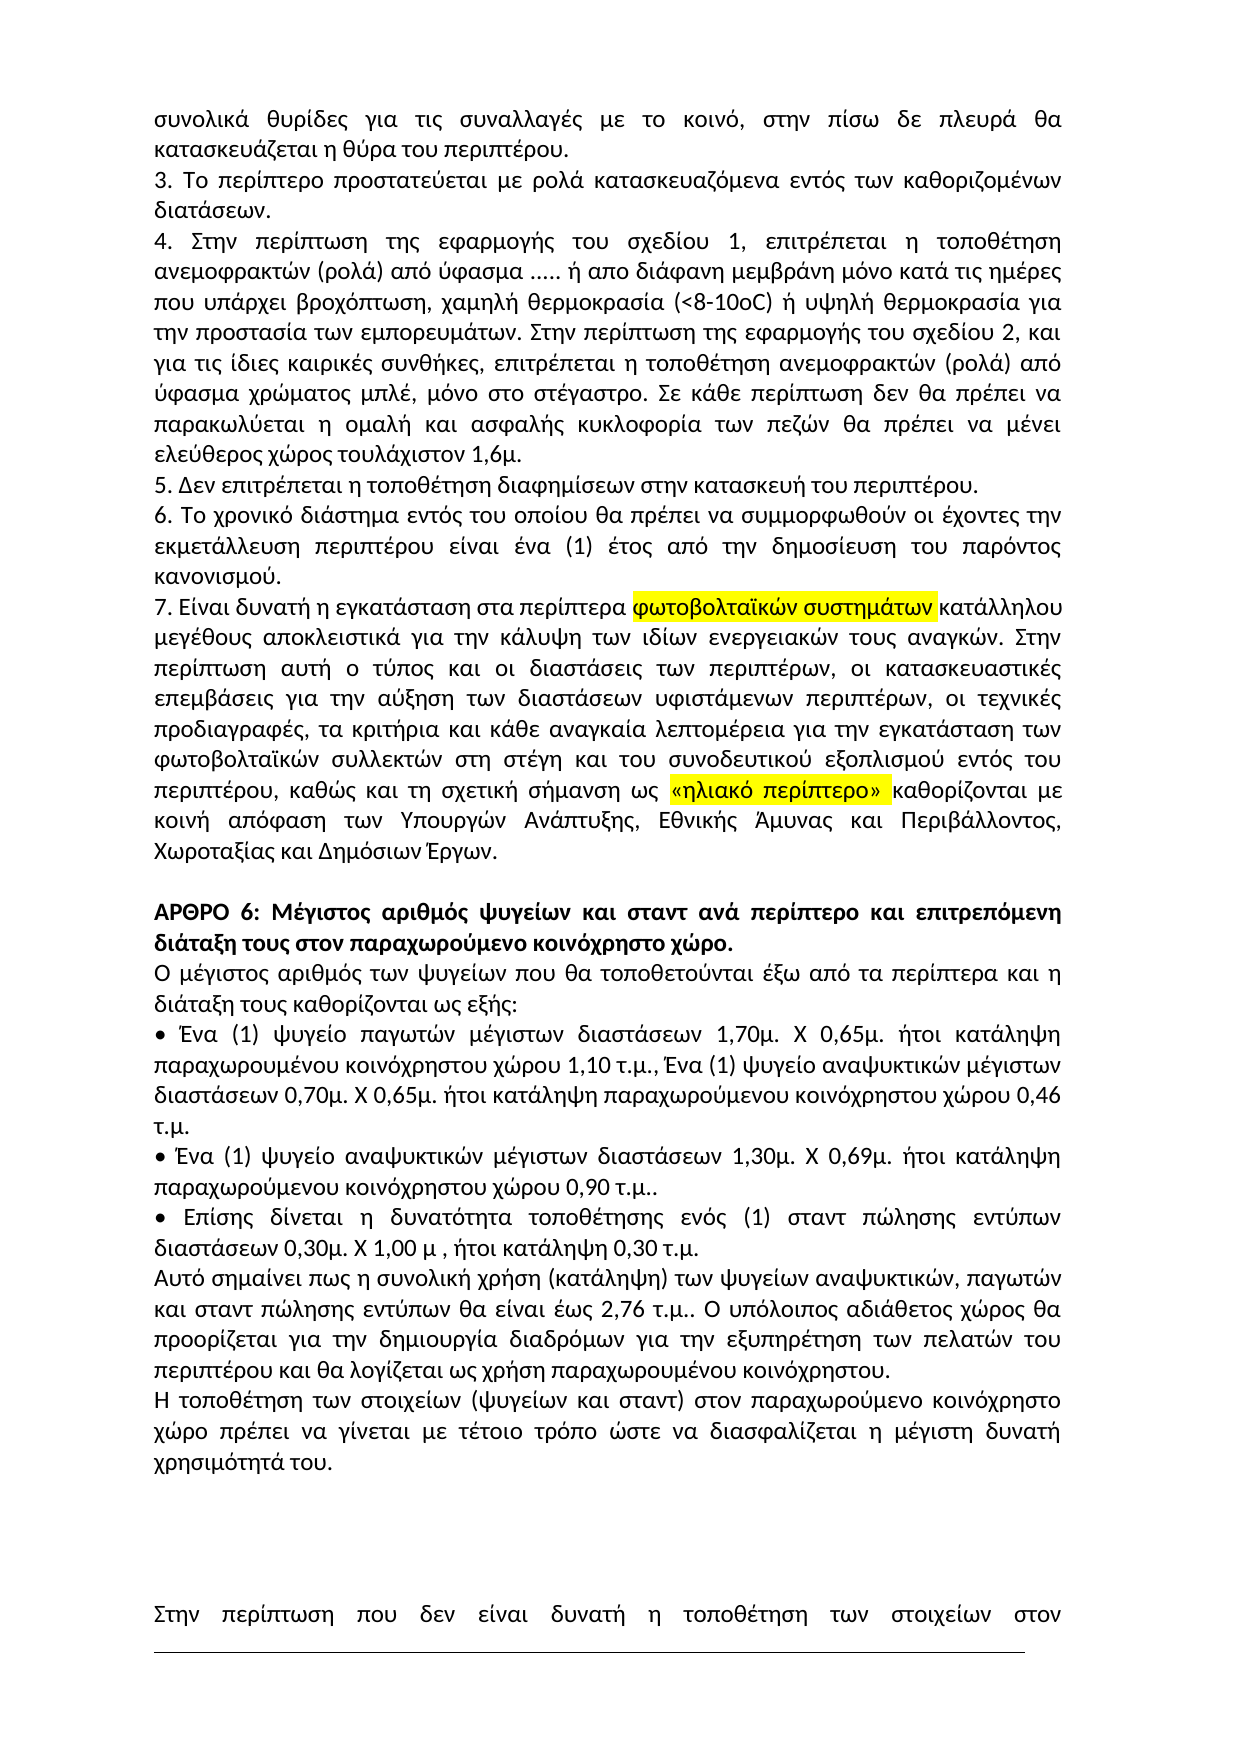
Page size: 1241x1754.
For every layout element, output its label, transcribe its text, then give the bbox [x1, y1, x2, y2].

text ΑΡΘΡΟ 6: Μέγιστος αριθμός ψυγείων και σταντ ανά περίπτερο και επιτρεπόμενη διάταξη τους στον παραχωρούμενο κοινόχρηστο χώρο. [154, 896, 1063, 957]
text Αυτό σημαίνει πως η συνολική χρήση (κατάληψη) των ψυγείων αναψυκτικών, παγωτών και σταντ πώλησης εντύπων θα είναι έως 2,76 τ.μ.. Ο υπόλοιπος αδιάθετος χώρος θα προορίζεται για την δημιουργία διαδρόμων για την εξυπηρέτηση των πελατών του περιπτέρου και θα λογίζεται ως χρήση παραχωρουμένου κοινόχρηστου. [154, 1262, 1063, 1384]
text 3. Το περίπτερο προστατεύεται με ρολά κατασκευαζόμενα εντός των καθοριζομένων διατάσεων. [154, 164, 1063, 225]
text Στην περίπτωση που δεν είναι δυνατή η τοποθέτηση των στοιχείων στον [154, 1598, 1063, 1629]
text 6. Το χρονικό διάστημα εντός του οποίου θα πρέπει να συμμορφωθούν οι έχοντες την εκμετάλλευση περιπτέρου είναι ένα (1) έτος από την δημοσίευση του παρόντος κανονισμού. [154, 499, 1063, 591]
text 5. Δεν επιτρέπεται η τοποθέτηση διαφημίσεων στην κατασκευή του περιπτέρου. [154, 469, 1063, 499]
text 7. Είναι δυνατή η εγκατάσταση στα περίπτερα φωτοβολταϊκών συστημάτων κατάλληλου μεγέθους αποκλειστικά για την κάλυψη των ιδίων ενεργειακών τους αναγκών. Στην περίπτωση αυτή ο τύπος και οι διαστάσεις των περιπτέρων, οι κατασκευαστικές επεμβάσεις για την αύξηση των διαστάσεων υφιστάμενων περιπτέρων, οι τεχνικές προδιαγραφές, τα κριτήρια και κάθε αναγκαία λεπτομέρεια για την εγκατάσταση των φωτοβολταϊκών συλλεκτών στη στέγη και του συνοδευτικού εξοπλισμού εντός του περιπτέρου, καθώς και τη σχετική σήμανση ως «ηλιακό περίπτερο» καθορίζονται με κοινή απόφαση των Υπουργών Ανάπτυξης, Εθνικής Άμυνας και Περιβάλλοντος, Χωροταξίας και Δημόσιων Έργων. [154, 591, 1063, 866]
text Ο μέγιστος αριθμός των ψυγείων που θα τοποθετούνται έξω από τα περίπτερα και η διάταξη τους καθορίζονται ως εξής: [154, 957, 1063, 1018]
text • Ένα (1) ψυγείο αναψυκτικών μέγιστων διαστάσεων 1,30μ. Χ 0,69μ. ήτοι κατάληψη παραχωρούμενου κοινόχρηστου χώρου 0,90 τ.μ.. [154, 1140, 1063, 1201]
text συνολικά θυρίδες για τις συναλλαγές με το κοινό, στην πίσω δε πλευρά θα κατασκευάζεται η θύρα του περιπτέρου. [154, 103, 1063, 164]
text • Ένα (1) ψυγείο παγωτών μέγιστων διαστάσεων 1,70μ. Χ 0,65μ. ήτοι κατάληψη παραχωρουμένου κοινόχρηστου χώρου 1,10 τ.μ., Ένα (1) ψυγείο αναψυκτικών μέγιστων διαστάσεων 0,70μ. Χ 0,65μ. ήτοι κατάληψη παραχωρούμενου κοινόχρηστου χώρου 0,46 τ.μ. [154, 1018, 1063, 1140]
text • Επίσης δίνεται η δυνατότητα τοποθέτησης ενός (1) σταντ πώλησης εντύπων διαστάσεων 0,30μ. Χ 1,00 μ , ήτοι κατάληψη 0,30 τ.μ. [154, 1201, 1063, 1262]
text Η τοποθέτηση των στοιχείων (ψυγείων και σταντ) στον παραχωρούμενο κοινόχρηστο χώρο πρέπει να γίνεται με τέτοιο τρόπο ώστε να διασφαλίζεται η μέγιστη δυνατή χρησιμότητά του. [154, 1384, 1063, 1476]
text 4. Στην περίπτωση της εφαρμογής του σχεδίου 1, επιτρέπεται η τοποθέτηση ανεμοφρακτών (ρολά) από ύφασμα ..... ή απο διάφανη μεμβράνη μόνο κατά τις ημέρες που υπάρχει βροχόπτωση, χαμηλή θερμοκρασία (<8-10oC) ή υψηλή θερμοκρασία για την προστασία των εμπορευμάτων. Στην περίπτωση της εφαρμογής του σχεδίου 2, και για τις ίδιες καιρικές συνθήκες, επιτρέπεται η τοποθέτηση ανεμοφρακτών (ρολά) από ύφασμα χρώματος μπλέ, μόνο στο στέγαστρο. Σε κάθε περίπτωση δεν θα πρέπει να παρακωλύεται η ομαλή και ασφαλής κυκλοφορία των πεζών θα πρέπει να μένει ελεύθερος χώρος τουλάχιστον 1,6μ. [154, 225, 1063, 469]
